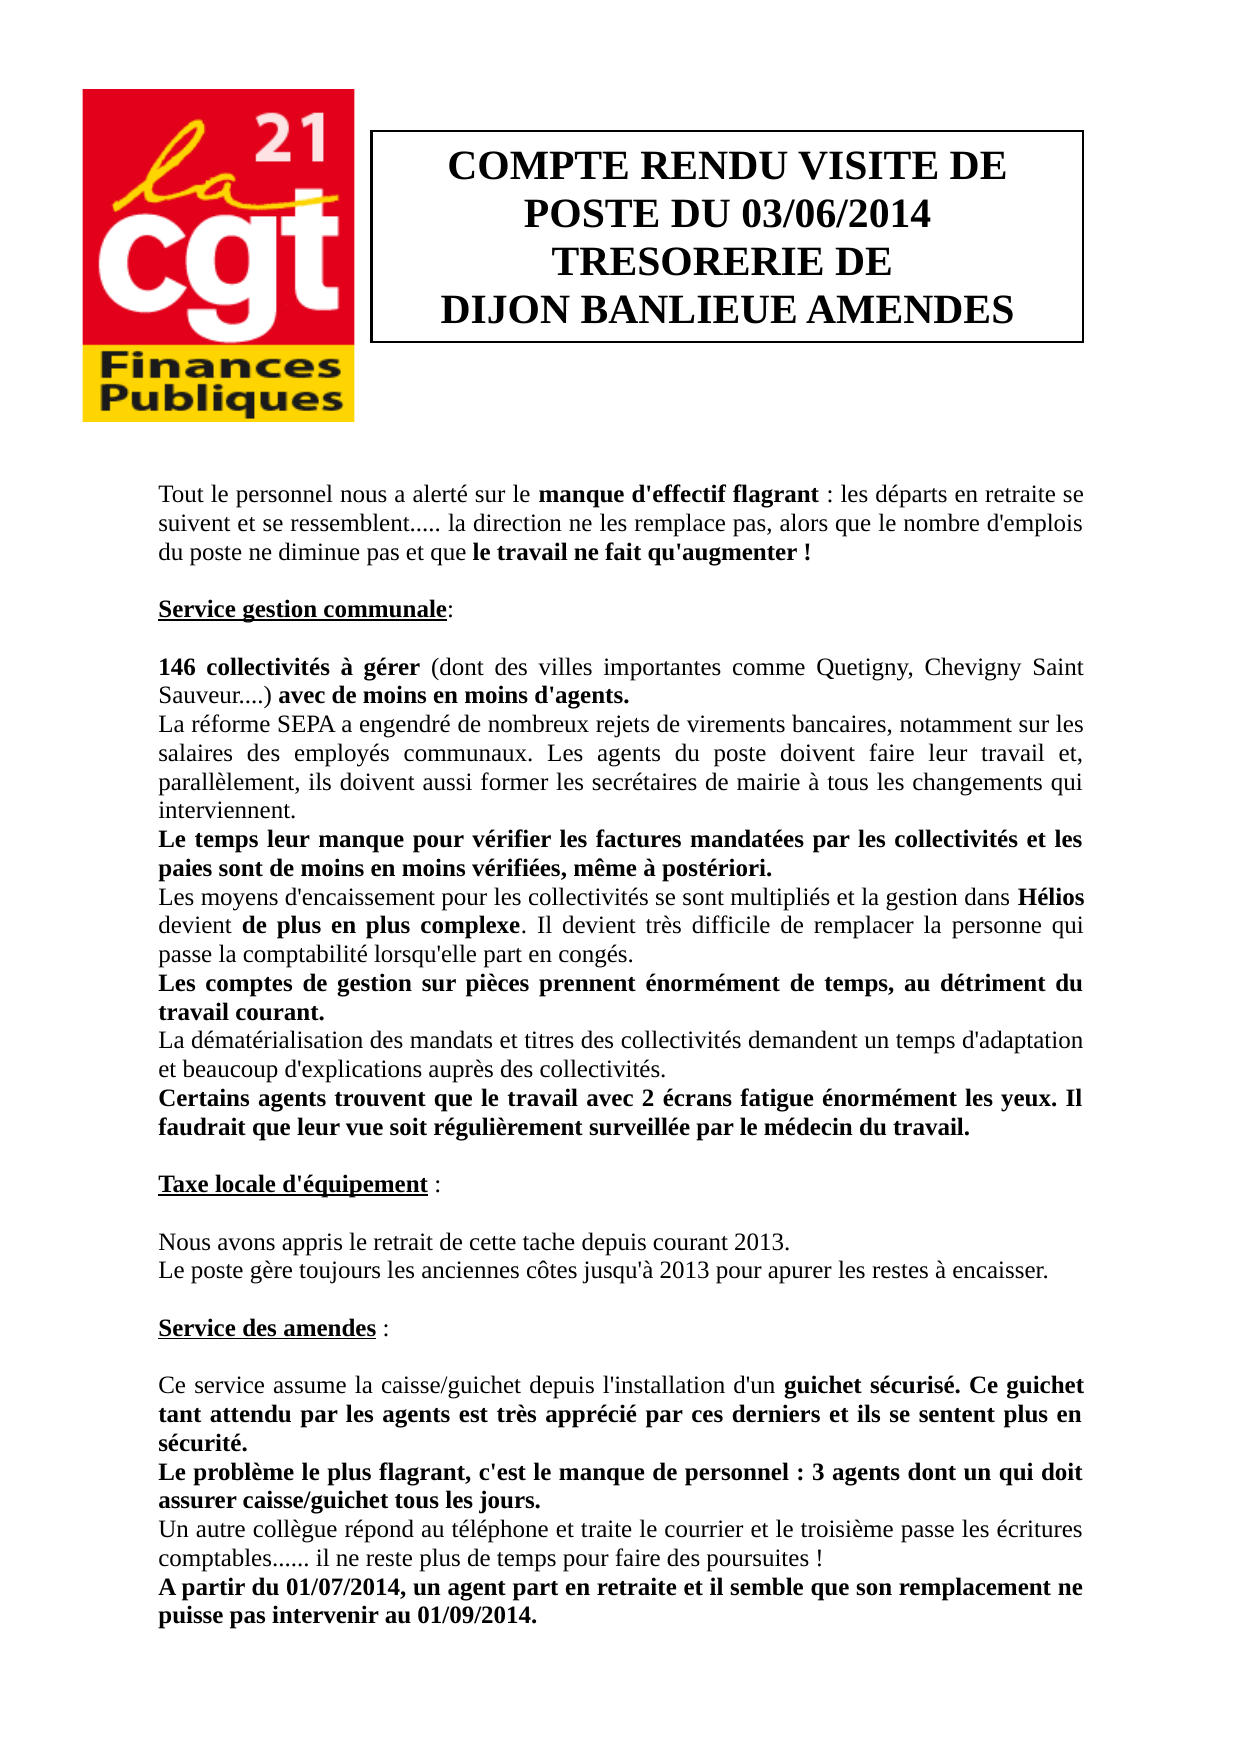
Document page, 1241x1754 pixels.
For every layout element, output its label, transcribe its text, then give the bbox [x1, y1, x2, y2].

text Les comptes de gestion sur pièces prennent énormément de temps, au détriment du travail courant. [158, 968, 1084, 1026]
text Le poste gère toujours les anciennes côtes jusqu'à 2013 pour apurer les restes à encaisser. [158, 1256, 1084, 1284]
text Service gestion communale: [158, 594, 1084, 623]
text Un autre collègue répond au téléphone et traite le courrier et le troisième passe les écritures comptables...... il ne reste plus de temps pour faire des poursuites ! [158, 1514, 1084, 1572]
text Les moyens d'encaissement pour les collectivités se sont multipliés et la gestion dans Hélios devient de plus en plus complexe. Il devient très difficile de remplacer la personne qui passe la comptabilité lorsqu'elle part en congés. [158, 882, 1084, 968]
text Le problème le plus flagrant, c'est le manque de personnel : 3 agents dont un qui doit assurer caisse/guichet tous les jours. [158, 1457, 1084, 1514]
text La dématérialisation des mandats et titres des collectivités demandent un temps d'adaptation et beaucoup d'explications auprès des collectivités. [158, 1026, 1084, 1083]
text Le temps leur manque pour vérifier les factures mandatées par les collectivités et les paies sont de moins en moins vérifiées, même à postériori. [158, 824, 1084, 882]
text COMPTE RENDU VISITE DE POSTE DU 03/06/2014 [381, 141, 1073, 237]
text Service des amendes : [158, 1313, 1084, 1342]
text Nous avons appris le retrait de cette tache depuis courant 2013. [158, 1227, 1084, 1256]
text Certains agents trouvent que le travail avec 2 écrans fatigue énormément les yeux. Il faudrait que leur vue soit régulièrement surveillée par le médecin du travail. [158, 1083, 1084, 1141]
text Taxe locale d'équipement : [158, 1169, 1084, 1198]
text Tout le personnel nous a alerté sur le manque d'effectif flagrant : les départs en retraite se suivent et se ressemblent..... la direction ne les remplace pas, alors que le nombre d'emplois du poste ne diminue pas et que le travail ne fait qu'augmenter ! [158, 479, 1084, 566]
text La réforme SEPA a engendré de nombreux rejets de virements bancaires, notamment sur les salaires des employés communaux. Les agents du poste doivent faire leur travail et, parallèlement, ils doivent aussi former les secrétaires de mairie à tous les changements qui interviennent. [158, 709, 1084, 824]
picture [82, 89, 355, 422]
text A partir du 01/07/2014, un agent part en retraite et il semble que son remplacement ne puisse pas intervenir au 01/09/2014. [158, 1572, 1084, 1629]
text Ce service assume la caisse/guichet depuis l'installation d'un guichet sécurisé. Ce guichet tant attendu par les agents est très apprécié par ces derniers et ils se sentent plus en sécurité. [158, 1371, 1084, 1457]
text 146 collectivités à gérer (dont des villes importantes comme Quetigny, Chevigny Saint Sauveur....) avec de moins en moins d'agents. [158, 652, 1084, 709]
text TRESORERIE DE DIJON BANLIEUE AMENDES [381, 237, 1073, 332]
